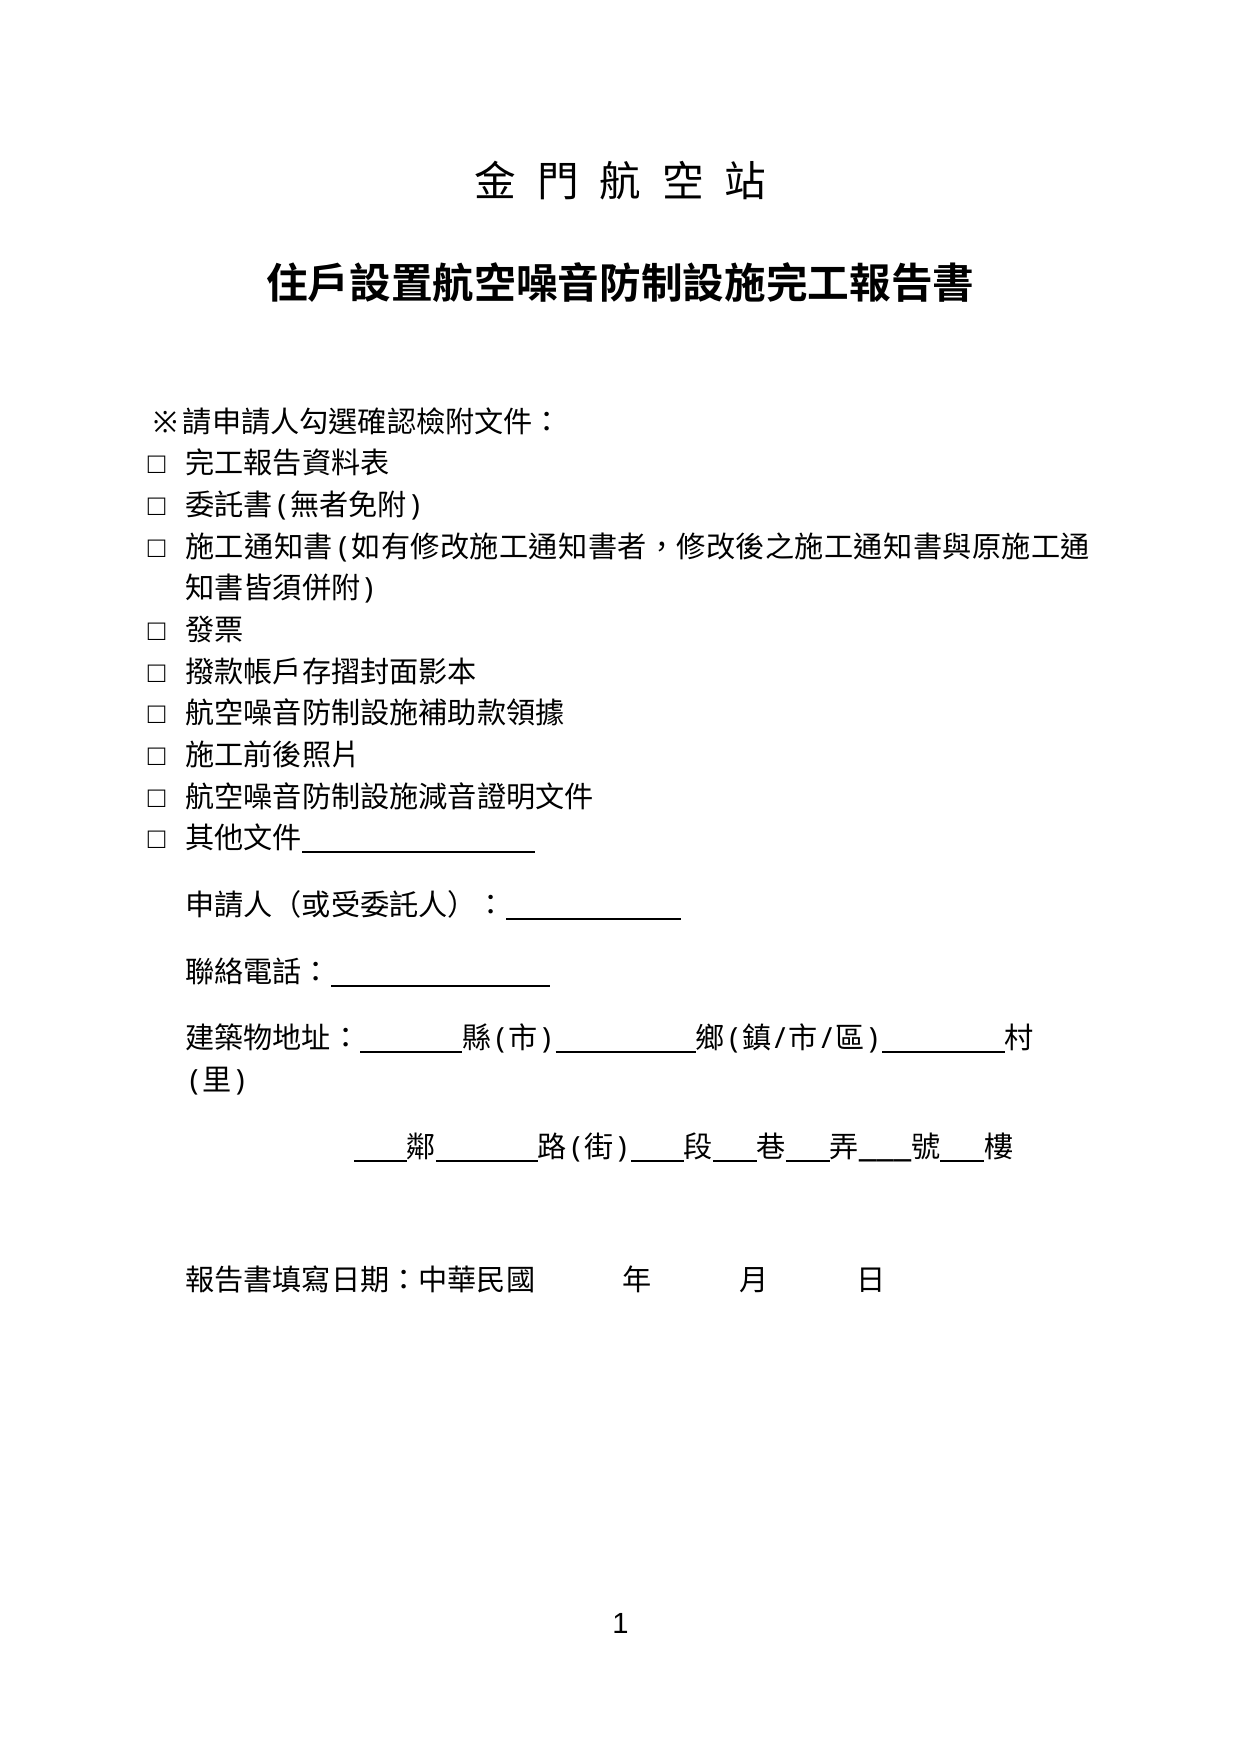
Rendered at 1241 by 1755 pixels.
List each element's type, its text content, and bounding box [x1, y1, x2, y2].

list 航空噪音防制設施補助款領據 [148, 691, 1093, 732]
list 完工報告資料表 [148, 441, 1093, 482]
list 其他文件 [148, 816, 1093, 857]
list 航空噪音防制設施減音證明文件 [148, 774, 1093, 816]
list 撥款帳戶存摺封面影本 [148, 649, 1093, 691]
text 鄰 路(街) 段 巷 弄___號 樓 [354, 1124, 1093, 1166]
text 報告書填寫日期：中華民國 年 月 日 [185, 1257, 1093, 1299]
list 施工通知書(如有修改施工通知書者，修改後之施工通知書與原施工通知書皆須併附) [148, 524, 1093, 607]
text 申請人（或受委託人）： [185, 882, 1093, 924]
list 施工前後照片 [148, 732, 1093, 774]
text 住戶設置航空噪音防制設施完工報告書 [148, 251, 1093, 311]
list 委託書(無者免附) [148, 482, 1093, 524]
list 發票 [148, 607, 1093, 649]
text ※請申請人勾選確認檢附文件： [148, 399, 1093, 441]
text 聯絡電話： [185, 949, 1093, 991]
text 金 門 航 空 站 [148, 148, 1093, 208]
text 建築物地址： 縣(市) 鄉(鎮/市/區) 村(里) [185, 1016, 1093, 1099]
